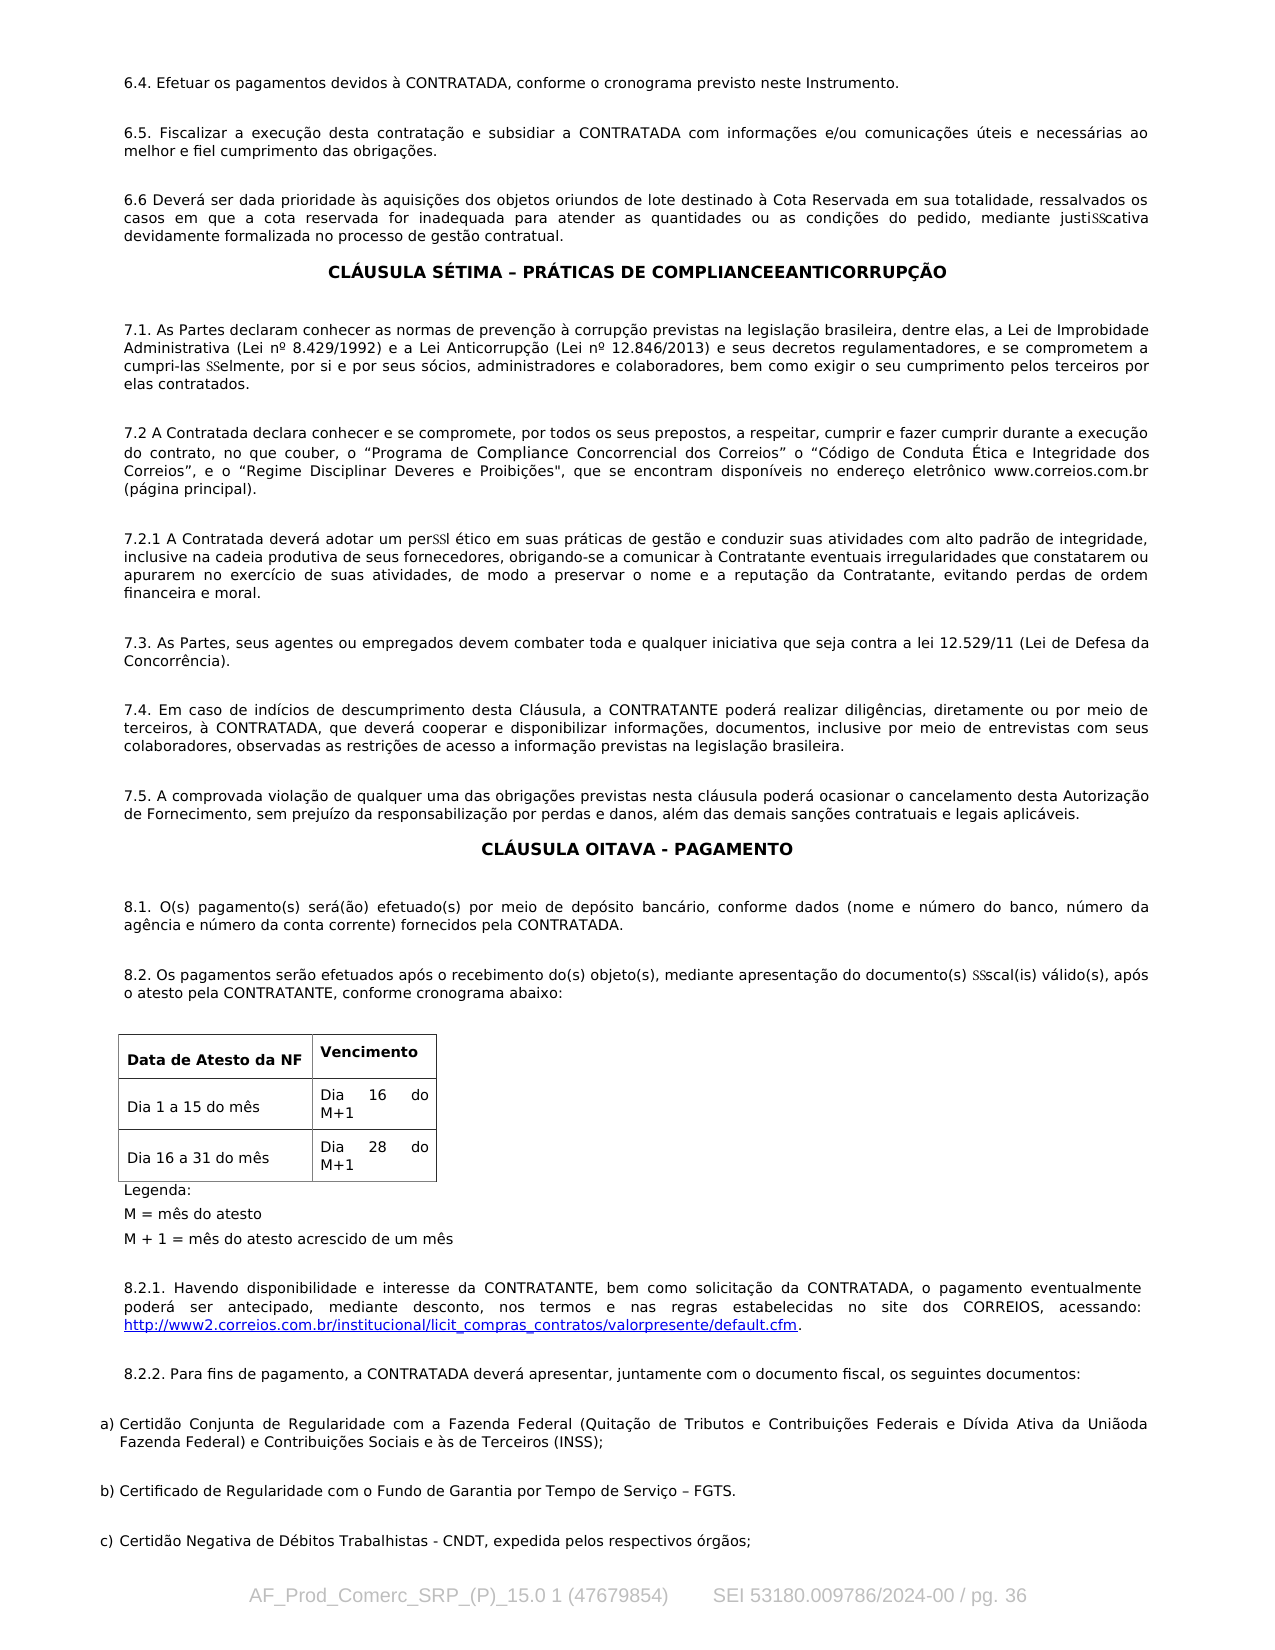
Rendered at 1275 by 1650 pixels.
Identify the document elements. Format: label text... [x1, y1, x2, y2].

text 8.2.1. Havendo disponibilidade e interesse da CONTRATANTE, bem como solicitação da CONTRATADA, o pagamento eventualmente poderá ser antecipado, mediante desconto, nos termos e nas regras estabelecidas no site dos CORREIOS, acessando: http://www2.correios.com.br/institucional/licit_compras_contratos/valorpresente/default.cfm. [124, 1280, 1142, 1333]
table_cell Dia 16 do M+1 [313, 1079, 436, 1129]
text 7.1. As Partes declaram conhecer as normas de prevenção à corrupção previstas na legislação brasileira, dentre elas, a Lei de Improbidade Administrativa (Lei nº 8.429/1992) e a Lei Anticorrupção (Lei nº 12.846/2013) e seus decretos regulamentadores, e se comprometem a cumpri-las elmente, por si e por seus sócios, administradores e colaboradores, bem como exigir o seu cumprimento pelos terceiros por elas contratados. [124, 322, 1150, 393]
text M + 1 = mês do atesto acrescido de um mês [124, 1231, 1150, 1248]
text 7.2 A Contratada declara conhecer e se compromete, por todos os seus prepostos, a respeitar, cumprir e fazer cumprir durante a execução do contrato, no que couber, o “Programa de Compliance Concorrencial dos Correios” o “Código de Conduta Ética e Integridade dos Correios”, e o “Regime Disciplinar Deveres e Proibições", que se encontram disponíveis no endereço eletrônico www.correios.com.br (página principal). [124, 425, 1150, 498]
subtitle CLÁUSULA SÉTIMA – PRÁTICAS DE COMPLIANCEEANTICORRUPÇÃO [119, 263, 1156, 282]
table_header Data de Atesto da NF [119, 1035, 312, 1078]
text 7.5. A comprovada violação de qualquer uma das obrigações previstas nesta cláusula poderá ocasionar o cancelamento desta Autorização de Fornecimento, sem prejuízo da responsabilização por perdas e danos, além das demais sanções contratuais e legais aplicáveis. [124, 788, 1150, 823]
table_cell Dia 28 do M+1 [313, 1130, 436, 1181]
text 8.1. O(s) pagamento(s) será(ão) efetuado(s) por meio de depósito bancário, conforme dados (nome e número do banco, número da agência e número da conta corrente) fornecidos pela CONTRATADA. [124, 899, 1150, 934]
text 8.2.2. Para fins de pagamento, a CONTRATADA deverá apresentar, juntamente com o documento fiscal, os seguintes documentos: [124, 1366, 1150, 1383]
list Certidão Conjunta de Regularidade com a Fazenda Federal (Quitação de Tributos e Contribuições Federais e Dívida Ativa da Uniãoda Fazenda Federal) e Contribuições Sociais e às de Terceiros (INSS); [100, 1416, 1150, 1451]
table_header Vencimento [313, 1035, 436, 1078]
list Certidão Negativa de Débitos Trabalhistas - CNDT, expedida pelos respectivos órgãos; [100, 1533, 1150, 1549]
table_cell Dia 16 a 31 do mês [119, 1130, 312, 1181]
subtitle CLÁUSULA OITAVA - PAGAMENTO [119, 840, 1155, 859]
text 7.3. As Partes, seus agentes ou empregados devem combater toda e qualquer iniciativa que seja contra a lei 12.529/11 (Lei de Defesa da Concorrência). [124, 634, 1150, 669]
text 7.2.1 A Contratada deverá adotar um perl ético em suas práticas de gestão e conduzir suas atividades com alto padrão de integridade, inclusive na cadeia produtiva de seus fornecedores, obrigando-se a comunicar à Contratante eventuais irregularidades que constatarem ou apurarem no exercício de suas atividades, de modo a preservar o nome e a reputação da Contratante, evitando perdas de ordem financeira e moral. [124, 531, 1150, 602]
list Certificado de Regularidade com o Fundo de Garantia por Tempo de Serviço – FGTS. [100, 1483, 1150, 1500]
table_cell Dia 1 a 15 do mês [119, 1079, 312, 1129]
text 7.4. Em caso de indícios de descumprimento desta Cláusula, a CONTRATANTE poderá realizar diligências, diretamente ou por meio de terceiros, à CONTRATADA, que deverá cooperar e disponibilizar informações, documentos, inclusive por meio de entrevistas com seus colaboradores, observadas as restrições de acesso a informação previstas na legislação brasileira. [124, 702, 1150, 755]
text Legenda: [124, 1182, 1150, 1199]
text 8.2. Os pagamentos serão efetuados após o recebimento do(s) objeto(s), mediante apresentação do documento(s) scal(is) válido(s), após o atesto pela CONTRATANTE, conforme cronograma abaixo: [124, 967, 1150, 1002]
text 6.4. Efetuar os pagamentos devidos à CONTRATADA, conforme o cronograma previsto neste Instrumento. [124, 75, 1150, 92]
text 6.6 Deverá ser dada prioridade às aquisições dos objetos oriundos de lote destinado à Cota Reservada em sua totalidade, ressalvados os casos em que a cota reservada for inadequada para atender as quantidades ou as condições do pedido, mediante justicativa devidamente formalizada no processo de gestão contratual. [124, 192, 1150, 245]
text M = mês do atesto [124, 1206, 1150, 1223]
text 6.5. Fiscalizar a execução desta contratação e subsidiar a CONTRATADA com informações e/ou comunicações úteis e necessárias ao melhor e fiel cumprimento das obrigações. [124, 124, 1150, 159]
